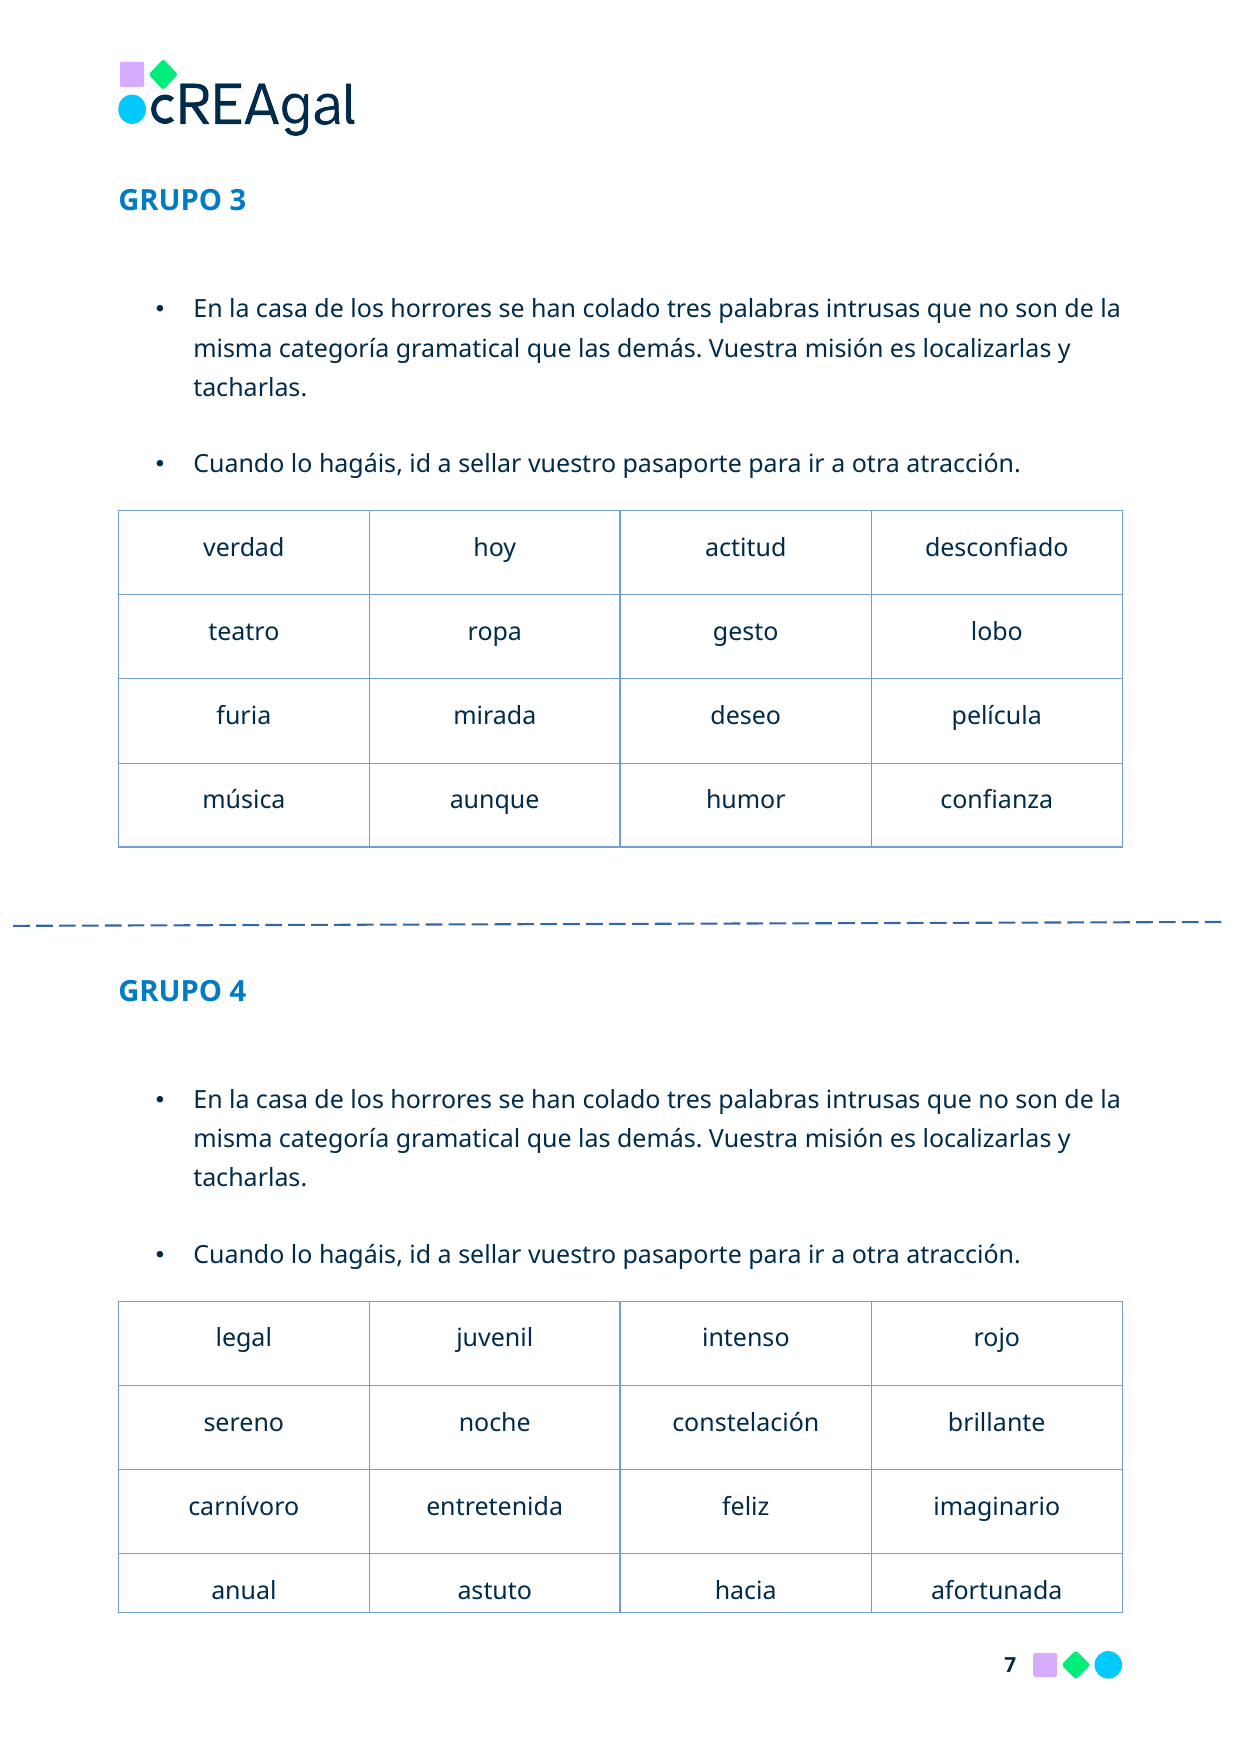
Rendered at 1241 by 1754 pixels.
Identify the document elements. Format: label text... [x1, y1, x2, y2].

table_cell constelación [621, 1386, 871, 1469]
table_cell furia [119, 679, 369, 762]
list En la casa de los horrores se han colado tres palabras intrusas que no son de la misma categoría gramatical que las demás. Vuestra misión es localizarlas y tacharlas. [156, 291, 1122, 403]
table_cell noche [370, 1386, 619, 1469]
table_header verdad [119, 511, 369, 594]
table_cell deseo [621, 679, 871, 762]
table_header rojo [872, 1302, 1122, 1385]
picture [118, 60, 355, 136]
table_cell ropa [370, 595, 619, 678]
table_cell confianza [872, 764, 1122, 846]
table_cell gesto [621, 595, 871, 678]
table_cell imaginario [872, 1470, 1122, 1553]
table_cell entretenida [370, 1470, 619, 1553]
table_cell anual [119, 1554, 369, 1612]
table_cell película [872, 679, 1122, 762]
list Cuando lo hagáis, id a sellar vuestro pasaporte para ir a otra atracción. [156, 446, 1122, 480]
table_cell carnívoro [119, 1470, 369, 1553]
table_header hoy [370, 511, 619, 594]
table_cell aunque [370, 764, 619, 846]
table_cell hacia [621, 1554, 871, 1612]
table_cell afortunada [872, 1554, 1122, 1612]
table_cell brillante [872, 1386, 1122, 1469]
subtitle GRUPO 3 [118, 179, 1122, 219]
table_cell teatro [119, 595, 369, 678]
table_cell sereno [119, 1386, 369, 1469]
table_header intenso [621, 1302, 871, 1385]
table_header desconfiado [872, 511, 1122, 594]
table_cell mirada [370, 679, 619, 762]
table_header juvenil [370, 1302, 619, 1385]
list Cuando lo hagáis, id a sellar vuestro pasaporte para ir a otra atracción. [156, 1237, 1122, 1271]
table_cell feliz [621, 1470, 871, 1553]
table_cell humor [621, 764, 871, 846]
subtitle GRUPO 4 [118, 970, 1122, 1009]
table_header legal [119, 1302, 369, 1385]
table_cell astuto [370, 1554, 619, 1612]
table_header actitud [621, 511, 871, 594]
list En la casa de los horrores se han colado tres palabras intrusas que no son de la misma categoría gramatical que las demás. Vuestra misión es localizarlas y tacharlas. [156, 1082, 1122, 1194]
table_cell música [119, 764, 369, 846]
table_cell lobo [872, 595, 1122, 678]
